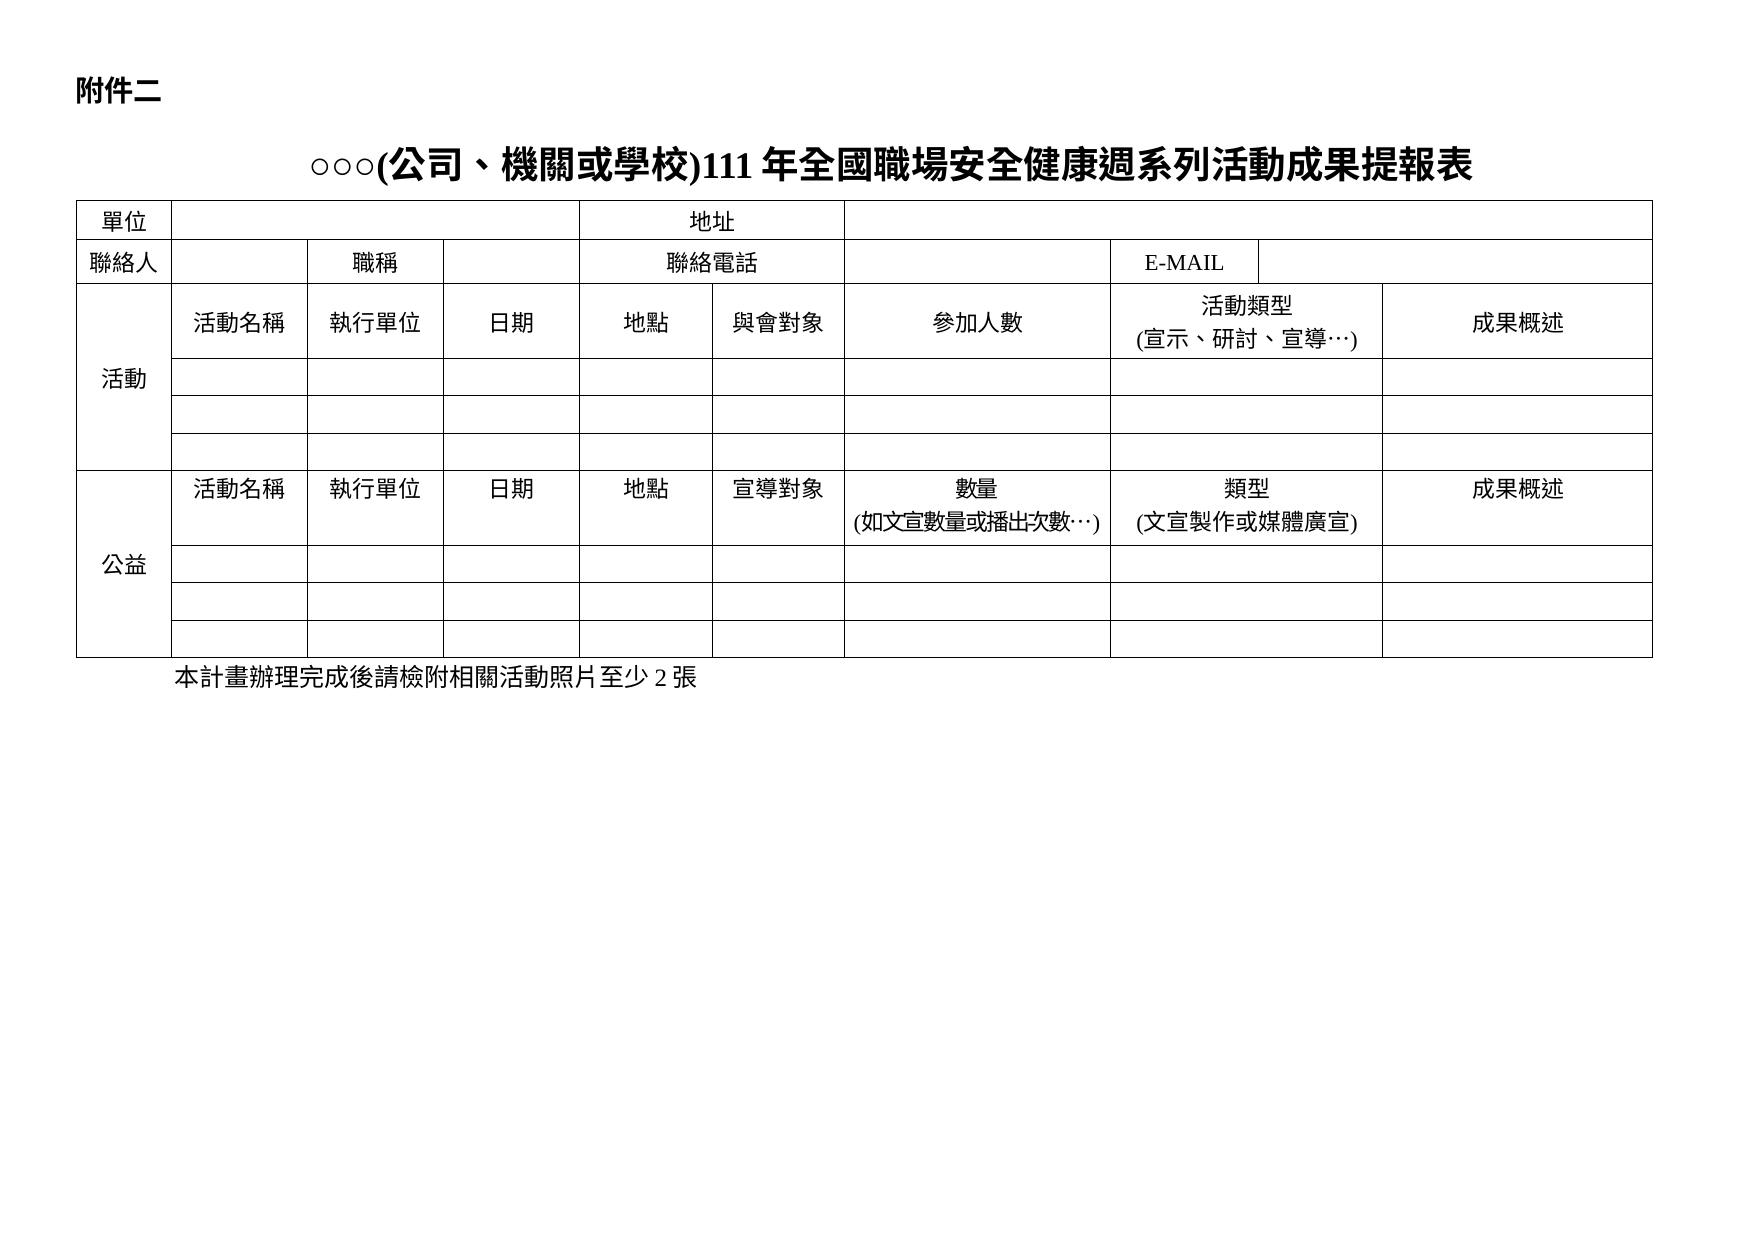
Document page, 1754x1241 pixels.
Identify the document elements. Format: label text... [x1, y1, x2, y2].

table_cell [845, 240, 1110, 283]
table_cell [444, 396, 579, 433]
table_cell 成果概述 [1383, 471, 1652, 545]
table_cell 宣導對象 [713, 471, 844, 545]
table_cell [1383, 546, 1652, 582]
table_cell [1653, 582, 1754, 619]
table_cell 公益 [77, 471, 171, 657]
table_cell [308, 583, 443, 619]
table_cell [1383, 434, 1652, 470]
table_cell [444, 621, 579, 657]
table_cell [444, 240, 579, 283]
table_cell [580, 621, 712, 657]
table_cell [444, 434, 579, 470]
table_cell [172, 621, 307, 657]
table_cell [1259, 240, 1652, 283]
table_cell 活動類型 (宣示、研討、宣導…) [1111, 284, 1382, 358]
table_cell 活動 [77, 284, 171, 470]
table_cell [172, 434, 307, 470]
table_cell [713, 621, 844, 657]
table_cell 與會對象 [713, 284, 844, 358]
table_cell [580, 434, 712, 470]
table_cell 執行單位 [308, 471, 443, 545]
table_cell [1653, 620, 1754, 657]
table_cell 成果概述 [1383, 284, 1652, 358]
table_cell [308, 396, 443, 433]
table_cell [580, 359, 712, 395]
table_cell [1653, 283, 1754, 358]
table_cell [713, 434, 844, 470]
table_cell [1653, 200, 1754, 239]
table_cell 活動名稱 [172, 471, 307, 545]
table_cell [1111, 359, 1382, 395]
table_cell [444, 546, 579, 582]
table_cell [1653, 395, 1754, 433]
table_cell [1111, 583, 1382, 619]
table_cell 本計畫辦理完成後請檢附相關活動照片至少2張 [171, 658, 1653, 812]
table_cell [1653, 358, 1754, 395]
table_cell [172, 583, 307, 619]
table_cell [845, 621, 1110, 657]
table_cell [172, 396, 307, 433]
table_cell [172, 359, 307, 395]
table_cell 類型 (文宣製作或媒體廣宣) [1111, 471, 1382, 545]
table_cell 聯絡電話 [580, 240, 844, 283]
table_cell [845, 396, 1110, 433]
table_cell 地址 [580, 201, 844, 239]
table_cell 日期 [444, 284, 579, 358]
table_cell 數量 (如文宣數量或播出次數…) [845, 471, 1110, 545]
table_cell [845, 434, 1110, 470]
table_cell [1111, 434, 1382, 470]
table_cell [1653, 470, 1754, 545]
table_cell [580, 583, 712, 619]
table_cell [845, 201, 1652, 239]
table_cell 地點 [580, 471, 712, 545]
table_cell [713, 546, 844, 582]
table_cell [172, 240, 307, 283]
table_cell [1111, 396, 1382, 433]
table_cell [308, 546, 443, 582]
table_cell [308, 621, 443, 657]
table_cell E-MAIL [1111, 240, 1258, 283]
table_header [1653, 108, 1754, 200]
table_cell 執行單位 [308, 284, 443, 358]
table_cell [845, 359, 1110, 395]
table_cell [845, 583, 1110, 619]
table_cell [1111, 621, 1382, 657]
table_cell [1383, 359, 1652, 395]
table_cell [444, 583, 579, 619]
table_cell 單位 [77, 201, 171, 239]
table_header ○○○(公司、機關或學校)111年全國職場安全健康週系列活動成果提報表 [76, 108, 1653, 200]
table_cell 活動名稱 [172, 284, 307, 358]
table_cell [1653, 239, 1754, 283]
table_cell 地點 [580, 284, 712, 358]
table_cell [1383, 583, 1652, 619]
table_cell 參加人數 [845, 284, 1110, 358]
table_cell 職稱 [308, 240, 443, 283]
table_cell [713, 359, 844, 395]
table_cell [76, 658, 171, 812]
table_cell [444, 359, 579, 395]
table_cell [1653, 433, 1754, 470]
table_cell [713, 396, 844, 433]
table_cell [172, 546, 307, 582]
table_cell [308, 434, 443, 470]
table_cell [1111, 546, 1382, 582]
table_cell 日期 [444, 471, 579, 545]
table_cell [1383, 621, 1652, 657]
table_cell [580, 396, 712, 433]
table_cell [1653, 545, 1754, 582]
table_cell [1653, 657, 1754, 812]
table_cell [580, 546, 712, 582]
table_cell [845, 546, 1110, 582]
table_cell [1383, 396, 1652, 433]
table_cell [172, 201, 579, 239]
table_cell 聯絡人 [77, 240, 171, 283]
text 附件二 [75, 75, 1653, 108]
table_cell [713, 583, 844, 619]
table_cell [308, 359, 443, 395]
